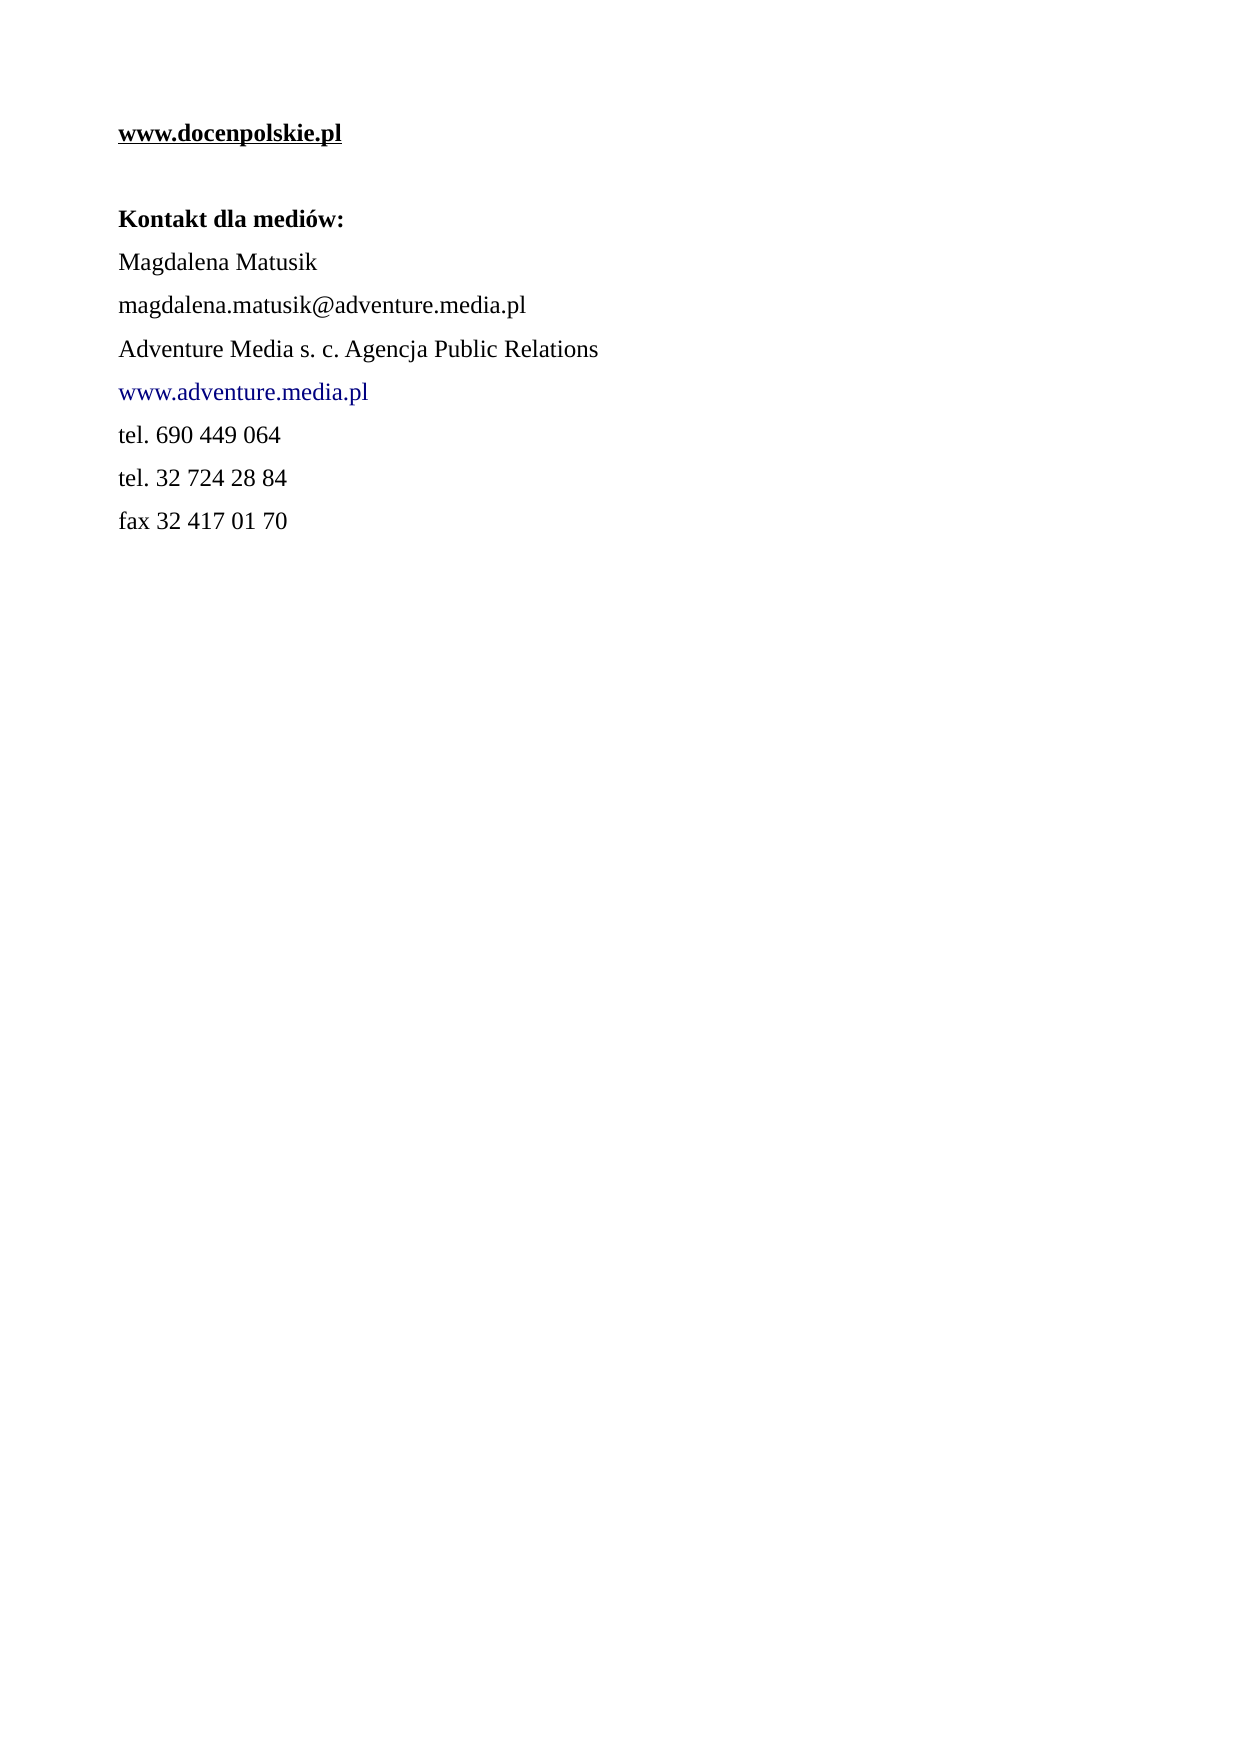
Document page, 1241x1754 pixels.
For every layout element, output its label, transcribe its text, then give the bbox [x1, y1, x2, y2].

text magdalena.matusik@adventure.media.pl Adventure Media s. c. Agencja Public Relations www.adventure.media.pl tel. 690 449 064 tel. 32 724 28 84 fax 32 417 01 70 [118, 291, 1122, 535]
text www.docenpolskie.pl Kontakt dla mediów: Magdalena Matusik [118, 118, 1122, 276]
